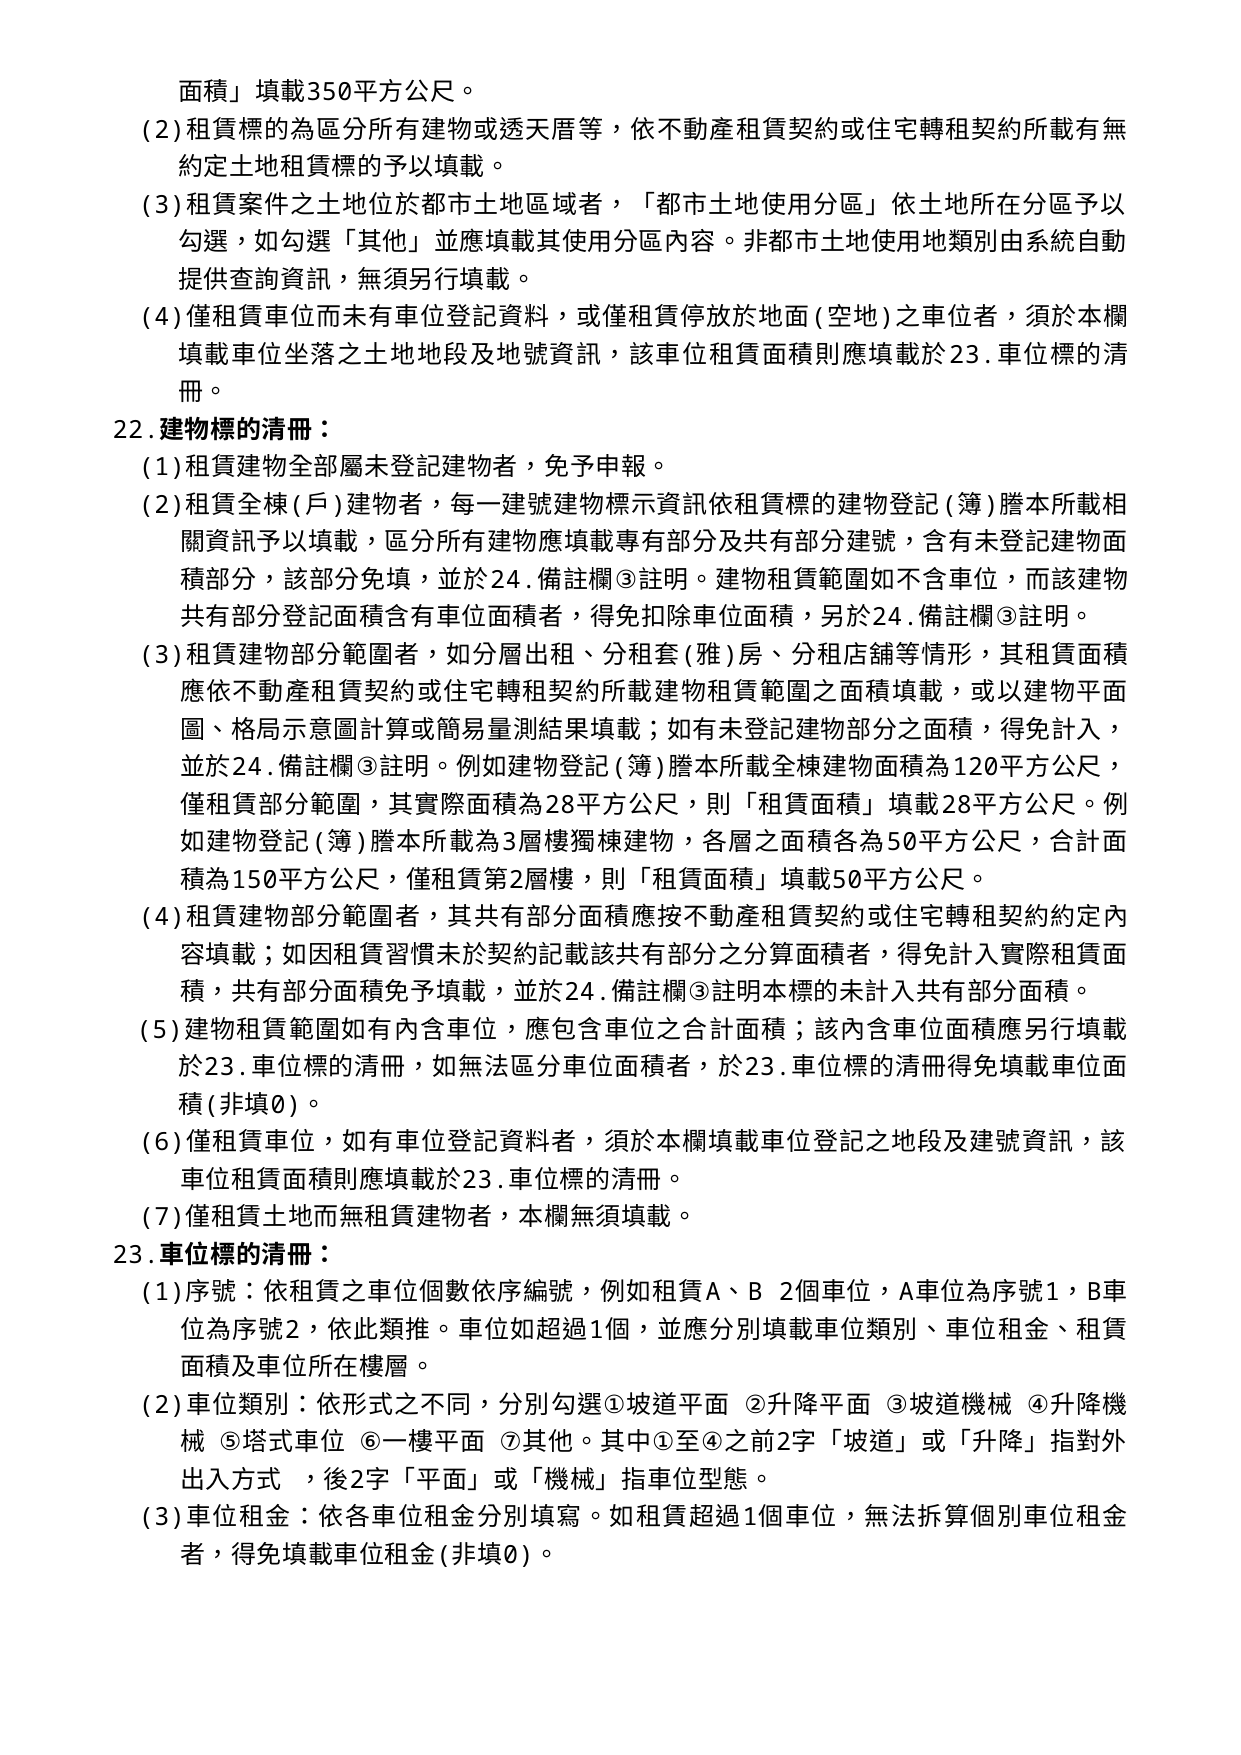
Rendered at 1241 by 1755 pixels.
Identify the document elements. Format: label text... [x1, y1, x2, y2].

text (6)僅租賃車位，如有車位登記資料者，須於本欄填載車位登記之地段及建號資訊，該車位租賃面積則應填載於23.車位標的清冊。 [138, 1121, 1128, 1196]
text 23.車位標的清冊： [112, 1233, 1128, 1271]
text (1)租賃建物全部屬未登記建物者，免予申報。 [138, 446, 1128, 483]
text (2)租賃標的為區分所有建物或透天厝等，依不動產租賃契約或住宅轉租契約所載有無約定土地租賃標的予以填載。 [138, 108, 1128, 183]
text (1)序號：依租賃之車位個數依序編號，例如租賃A、B 2個車位，A車位為序號1，B車位為序號2，依此類推。車位如超過1個，並應分別填載車位類別、車位租金、租賃面積及車位所在樓層。 [138, 1271, 1128, 1383]
text (4)僅租賃車位而未有車位登記資料，或僅租賃停放於地面(空地)之車位者，須於本欄填載車位坐落之土地地段及地號資訊，該車位租賃面積則應填載於23.車位標的清冊。 [138, 296, 1128, 408]
text (2)車位類別：依形式之不同，分別勾選①坡道平面 ②升降平面 ③坡道機械 ④升降機械 ⑤塔式車位 ⑥一樓平面 ⑦其他。其中①至④之前2字「坡道」或「升降」指對外出入方式 ，後2字「平面」或「機械」指車位型態。 [138, 1383, 1128, 1496]
text (5)建物租賃範圍如有內含車位，應包含車位之合計面積；該內含車位面積應另行填載於23.車位標的清冊，如無法區分車位面積者，於23.車位標的清冊得免填載車位面積(非填0)。 [136, 1008, 1128, 1121]
text (3)車位租金：依各車位租金分別填寫。如租賃超過1個車位，無法拆算個別車位租金者，得免填載車位租金(非填0)。 [138, 1496, 1128, 1571]
text (3)租賃建物部分範圍者，如分層出租、分租套(雅)房、分租店舖等情形，其租賃面積應依不動產租賃契約或住宅轉租契約所載建物租賃範圍之面積填載，或以建物平面圖、格局示意圖計算或簡易量測結果填載；如有未登記建物部分之面積，得免計入，並於24.備註欄③註明。例如建物登記(簿)謄本所載全棟建物面積為120平方公尺，僅租賃部分範圍，其實際面積為28平方公尺，則「租賃面積」填載28平方公尺。例如建物登記(簿)謄本所載為3層樓獨棟建物，各層之面積各為50平方公尺，合計面積為150平方公尺，僅租賃第2層樓，則「租賃面積」填載50平方公尺。 [138, 633, 1128, 896]
text (2)租賃全棟(戶)建物者，每一建號建物標示資訊依租賃標的建物登記(簿)謄本所載相關資訊予以填載，區分所有建物應填載專有部分及共有部分建號，含有未登記建物面積部分，該部分免填，並於24.備註欄③註明。建物租賃範圍如不含車位，而該建物共有部分登記面積含有車位面積者，得免扣除車位面積，另於24.備註欄③註明。 [138, 483, 1128, 633]
text (3)租賃案件之土地位於都市土地區域者，「都市土地使用分區」依土地所在分區予以勾選，如勾選「其他」並應填載其使用分區內容。非都市土地使用地類別由系統自動提供查詢資訊，無須另行填載。 [138, 183, 1128, 296]
text 面積」填載350平方公尺。 [138, 71, 1128, 108]
text 22.建物標的清冊： [112, 408, 1128, 446]
text (7)僅租賃土地而無租賃建物者，本欄無須填載。 [138, 1196, 1128, 1233]
text (4)租賃建物部分範圍者，其共有部分面積應按不動產租賃契約或住宅轉租契約約定內容填載；如因租賃習慣未於契約記載該共有部分之分算面積者，得免計入實際租賃面積，共有部分面積免予填載，並於24.備註欄③註明本標的未計入共有部分面積。 [138, 896, 1128, 1008]
